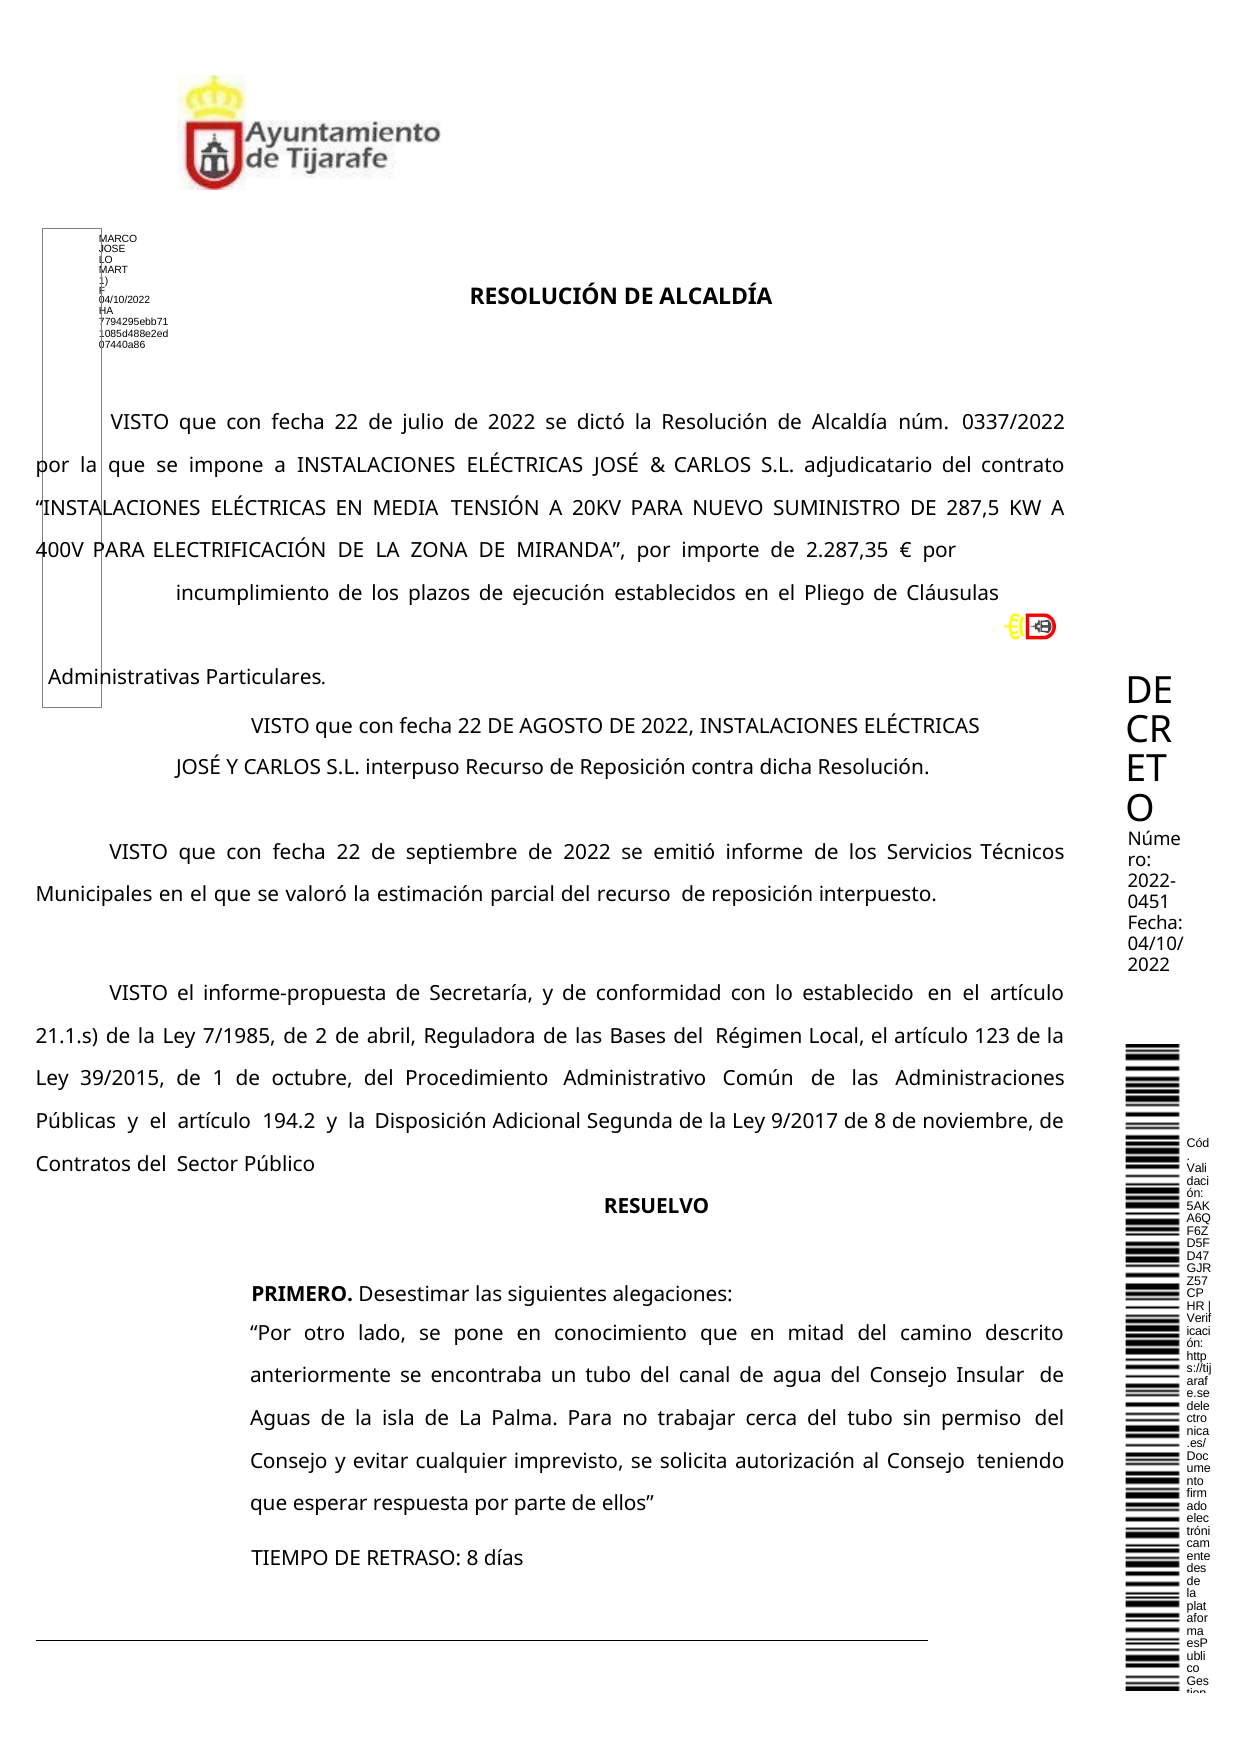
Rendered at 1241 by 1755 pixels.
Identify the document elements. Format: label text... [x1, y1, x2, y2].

text DECRETO [1125, 672, 1185, 829]
subtitle RESUELVO [72, 1191, 1125, 1220]
text VISTO que con fecha 22 DE AGOSTO DE 2022, INSTALACIONES ELÉCTRICAS [251, 711, 1123, 739]
text [1213, 1543, 1241, 1571]
subtitle RESOLUCIÓN DE ALCALDÍA [43, 229, 101, 707]
text PRIMERO. Desestimar las siguientes alegaciones: [251, 1279, 1125, 1307]
text VISTO que con fecha 22 de julio de 2022 se dictó la Resolución de Alcaldía núm. 0337/2022 por la que se impone a INSTALACIONES ELÉCTRICAS JOSÉ & CARLOS S.L. adjudicatario del contrato “INSTALACIONES ELÉCTRICAS EN MEDIA TENSIÓN A 20KV PARA NUEVO SUMINISTRO DE 287,5 KW A 400V PARA ELECTRIFICACIÓN DE LA ZONA DE MIRANDA”, por importe de 2.287,35 € por [102, 407, 1065, 564]
text TIEMPO DE RETRASO: 8 días [251, 1543, 1125, 1571]
text Número: 2022-0451 Fecha: 04/10/2022 [1127, 829, 1185, 976]
text “Por otro lado, se pone en conocimiento que en mitad del camino descrito anteriormente se encontraba un tubo del canal de agua del Consejo Insular de Aguas de la isla de La Palma. Para no trabajar cerca del tubo sin permiso del Consejo y evitar cualquier imprevisto, se solicita autorización al Consejo teniendo que esperar respuesta por parte de ellos” [250, 1318, 1064, 1517]
text [1185, 711, 1241, 739]
text JOSÉ Y CARLOS S.L. interpuso Recurso de Reposición contra dicha Resolución. [176, 752, 1123, 780]
text VISTO el informe-propuesta de Secretaría, y de conformidad con lo establecido en el artículo 21.1.s) de la Ley 7/1985, de 2 de abril, Reguladora de las Bases del Régimen Local, el artículo 123 de la Ley 39/2015, de 1 de octubre, del Procedimiento Administrativo Común de las Administraciones Públicas y el artículo 194.2 y la Disposición Adicional Segunda de la Ley 9/2017 de 8 de noviembre, de Contratos del Sector Público [35, 978, 1065, 1177]
text incumplimiento de los plazos de ejecución establecidos en el Pliego de Cláusulas Administrativas Particulares. [1123, 672, 1185, 1019]
subtitle [1213, 1191, 1241, 1220]
text incumplimiento de los plazos de ejecución establecidos en el Pliego de Cláusulas Administrativas Particulares. [102, 578, 1065, 691]
subtitle RESOLUCIÓN DE ALCALDÍA [301, 280, 940, 311]
text VISTO que con fecha 22 de septiembre de 2022 se emitió informe de los Servicios Técnicos Municipales en el que se valoró la estimación parcial del recurso de reposición interpuesto. [35, 837, 1064, 908]
text [1185, 752, 1241, 780]
text Cód. Validación: 5AKA6QF6ZD5FD47GJRZ57CPHR | Verificación: https://tijarafe.sedelectronica.es/ Documento firmado electrónicamente desde la plataforma esPublico Gestiona | Página 1 de 3 [1186, 1138, 1212, 1693]
